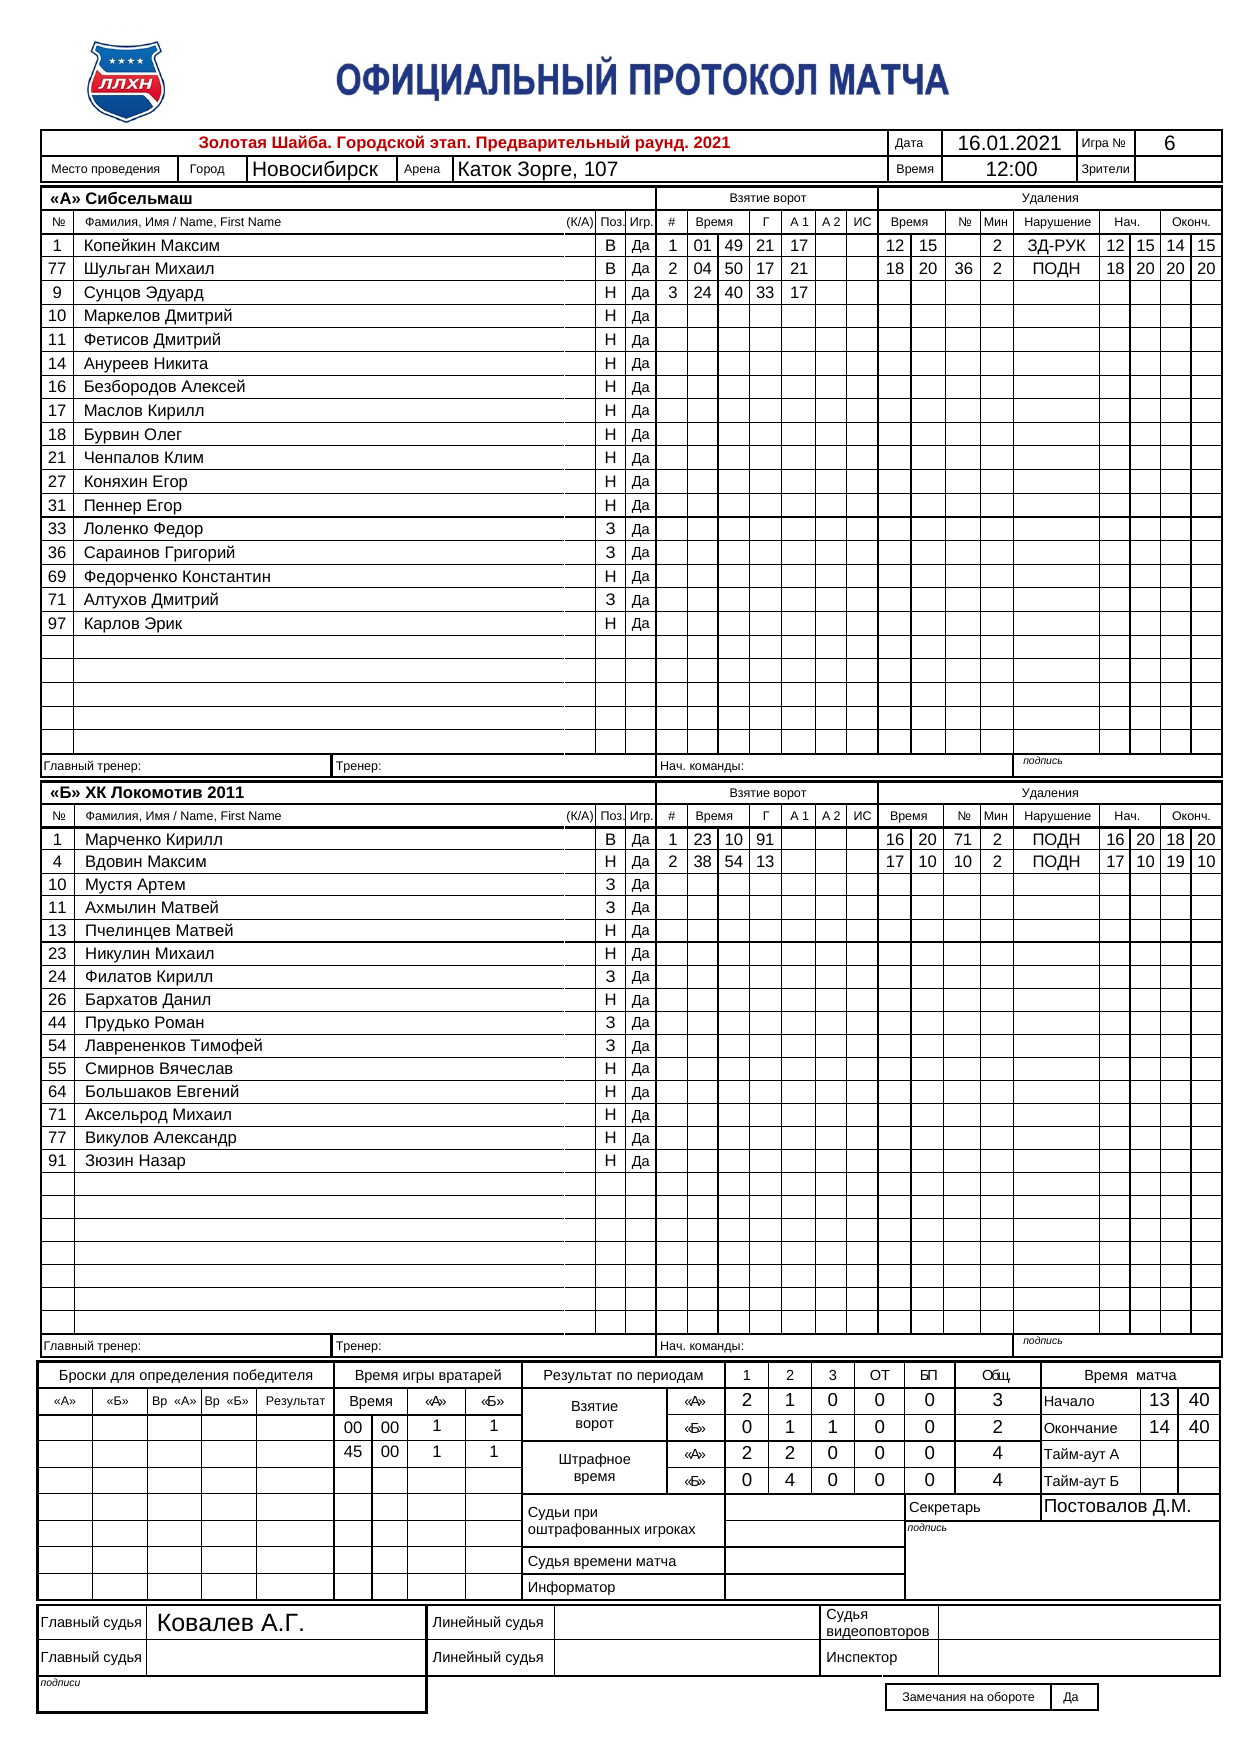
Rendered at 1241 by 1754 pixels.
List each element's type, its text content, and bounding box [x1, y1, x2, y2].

table_cell 1 [657, 829, 687, 849]
table_cell [816, 659, 846, 682]
table_cell 71 [42, 1104, 74, 1126]
table_cell 0 [855, 1442, 904, 1467]
table_cell [912, 966, 943, 987]
table_cell [750, 1265, 781, 1287]
table_cell [657, 352, 687, 374]
table_cell Н [596, 565, 625, 587]
table_header Игра № [1078, 131, 1134, 155]
table_cell [816, 1173, 846, 1195]
table_cell [1131, 966, 1160, 987]
table_cell [688, 659, 717, 682]
table_cell Да [626, 1058, 655, 1079]
table_cell [879, 989, 910, 1011]
table_cell [257, 1441, 333, 1467]
table_cell [879, 565, 910, 587]
table_cell 14 [1141, 1415, 1177, 1440]
table_cell [981, 352, 1013, 374]
table_cell [1100, 730, 1129, 753]
table_cell [879, 494, 910, 516]
table_cell [1131, 612, 1160, 634]
table_cell [75, 1173, 564, 1195]
table_cell [1100, 612, 1129, 634]
table_cell [847, 518, 877, 540]
table_cell 1 [408, 1416, 465, 1440]
table_cell Да [626, 850, 655, 872]
table_cell 20 [1192, 257, 1221, 280]
table_cell [816, 470, 846, 493]
table_cell [750, 636, 781, 658]
table_cell Тайм-аут Б [1042, 1468, 1140, 1493]
table_cell [1014, 352, 1099, 374]
table_cell № [946, 211, 980, 233]
table_cell 0 [855, 1415, 904, 1440]
table_cell [688, 1288, 717, 1310]
table_cell [39, 1441, 92, 1467]
table_cell [912, 1104, 943, 1126]
table_cell Фамилия, Имя / Name, First Name [74, 211, 565, 233]
table_cell [912, 730, 945, 753]
table_cell [1192, 989, 1221, 1011]
table_cell [912, 1058, 943, 1079]
table_cell [816, 1311, 846, 1333]
table_cell [981, 1265, 1013, 1287]
table_cell Время [879, 805, 943, 826]
table_cell [946, 281, 980, 303]
table_cell [565, 1196, 595, 1218]
table_cell [944, 1311, 980, 1333]
table_cell Сунцов Эдуард [74, 281, 564, 303]
table_cell [879, 305, 910, 327]
table_cell [782, 1288, 815, 1310]
table_header «Б» ХК Локомотив 2011 [42, 783, 655, 803]
table_cell [596, 1242, 625, 1264]
table_cell [657, 1012, 687, 1033]
table_cell [912, 612, 945, 634]
table_cell [719, 494, 749, 516]
table_cell [202, 1468, 256, 1493]
table_cell [750, 541, 781, 564]
table_cell [816, 1081, 846, 1103]
table_cell [847, 588, 877, 611]
table_cell [946, 446, 980, 469]
table_cell [1161, 920, 1190, 941]
table_cell [466, 1547, 521, 1573]
table_cell [657, 943, 687, 964]
table_cell [1014, 1265, 1099, 1287]
table_cell [750, 989, 781, 1011]
table_cell [1014, 1173, 1099, 1195]
table_cell [719, 636, 749, 658]
table_cell 45 [335, 1441, 371, 1467]
table_cell 17 [879, 850, 910, 872]
table_cell Да [626, 541, 655, 564]
table_cell [1100, 1311, 1129, 1333]
table_cell [688, 305, 717, 327]
table_cell [981, 636, 1013, 658]
table_cell 11 [42, 328, 73, 351]
table_cell [1100, 588, 1129, 611]
table_cell [816, 636, 846, 658]
table_cell [1131, 1104, 1160, 1126]
table_cell [626, 1173, 655, 1195]
table_cell 12 [1100, 235, 1129, 256]
table_cell [1161, 376, 1190, 398]
table_cell Нач. [1100, 805, 1160, 826]
table_cell [565, 1173, 595, 1195]
table_cell [981, 1219, 1013, 1241]
table_cell Н [596, 943, 625, 964]
table_cell [1014, 1058, 1099, 1079]
table_cell [782, 659, 815, 682]
table_cell [626, 1311, 655, 1333]
table_cell [847, 235, 877, 256]
table_cell [847, 683, 877, 706]
table_cell 20 [912, 257, 945, 280]
table_cell Прудько Роман [75, 1012, 564, 1033]
table_cell [657, 328, 687, 351]
table_cell [1014, 874, 1099, 895]
table_cell [1161, 896, 1190, 918]
table_cell [912, 1288, 943, 1310]
table_cell [750, 328, 781, 351]
table_cell [1014, 612, 1099, 634]
table_cell Да [626, 446, 655, 469]
table_cell Н [596, 470, 625, 493]
table_cell [782, 446, 815, 469]
table_cell [782, 588, 815, 611]
table_cell Ченпалов Клим [74, 446, 564, 469]
table_cell Алтухов Дмитрий [74, 588, 564, 611]
table_cell [879, 1058, 910, 1079]
table_cell [1014, 305, 1099, 327]
table_cell [1161, 328, 1190, 351]
table_cell [1192, 588, 1221, 611]
table_cell [847, 1311, 877, 1333]
table_cell [1014, 423, 1099, 445]
table_header Взятие ворот [657, 188, 877, 209]
table_header Дата [889, 131, 941, 155]
table_cell [816, 730, 846, 753]
table_cell [944, 1127, 980, 1149]
table_cell [726, 1521, 904, 1546]
table_cell [981, 1150, 1013, 1172]
table_cell [688, 896, 717, 918]
table_cell [879, 1104, 910, 1126]
table_cell [1161, 1104, 1190, 1126]
table_cell [750, 943, 781, 964]
table_cell [946, 305, 980, 327]
table_cell [1161, 1265, 1190, 1287]
table_cell [946, 707, 980, 729]
table_cell [981, 659, 1013, 682]
table_cell [782, 305, 815, 327]
table_cell [596, 730, 625, 753]
table_cell [565, 470, 595, 493]
table_cell [879, 730, 910, 753]
table_cell З [596, 896, 625, 918]
table_cell [912, 1012, 943, 1033]
table_cell [1161, 281, 1190, 303]
table_cell 00 [373, 1416, 407, 1440]
table_cell [39, 1574, 92, 1599]
table_cell [688, 966, 717, 987]
table_cell [1100, 1242, 1129, 1264]
table_cell Шульган Михаил [74, 257, 564, 280]
table_header 2 [769, 1363, 811, 1387]
table_cell [782, 874, 815, 895]
table_cell [688, 1265, 717, 1287]
table_cell [750, 1058, 781, 1079]
table_cell [816, 423, 846, 445]
table_cell [816, 235, 846, 256]
table_cell [726, 1548, 904, 1573]
table_cell [1014, 683, 1099, 706]
table_cell [912, 1127, 943, 1149]
table_cell [750, 423, 781, 445]
table_cell [657, 1288, 687, 1310]
table_cell [1131, 896, 1160, 918]
table_cell [879, 399, 910, 422]
table_cell [946, 541, 980, 564]
table_cell [1014, 1242, 1099, 1264]
table_cell Да [626, 235, 655, 256]
table_cell [1100, 518, 1129, 540]
table_cell 2 [956, 1415, 1040, 1440]
table_cell [1014, 896, 1099, 918]
table_cell [1100, 281, 1129, 303]
table_cell [816, 541, 846, 564]
table_cell [202, 1574, 256, 1599]
table_cell [42, 1265, 74, 1287]
table_cell [946, 518, 980, 540]
table_cell [816, 399, 846, 422]
table_cell [847, 1035, 877, 1057]
table_cell [466, 1494, 521, 1520]
table_cell [879, 874, 910, 895]
table_cell [565, 1104, 595, 1126]
table_header «А» Сибсельмаш [42, 188, 655, 209]
table_cell [750, 659, 781, 682]
table_cell Да [626, 1150, 655, 1172]
table_header Общ. [956, 1363, 1040, 1387]
table_cell Поз. [596, 805, 625, 826]
table_header Удаления [879, 783, 1221, 803]
table_cell № [42, 211, 73, 233]
table_cell [944, 1288, 980, 1310]
table_cell [816, 989, 846, 1011]
table_cell [816, 352, 846, 374]
table_cell [93, 1547, 147, 1573]
table_cell 33 [42, 518, 73, 540]
table_cell 91 [750, 829, 781, 849]
table_cell [565, 1311, 595, 1333]
table_cell [719, 1242, 749, 1264]
table_cell 21 [750, 235, 781, 256]
table_cell [912, 588, 945, 611]
table_cell [726, 1495, 904, 1520]
table_cell [912, 352, 945, 374]
table_cell «А» [408, 1389, 465, 1413]
table_cell [1100, 659, 1129, 682]
table_cell Ануреев Никита [74, 352, 564, 374]
table_cell [565, 1127, 595, 1149]
table_cell [847, 850, 877, 872]
table_cell [912, 989, 943, 1011]
table_cell [1100, 1081, 1129, 1103]
table_cell [688, 1012, 717, 1033]
table_cell Главный судья [39, 1606, 146, 1639]
table_cell [42, 1311, 74, 1333]
table_cell Информатор [523, 1575, 724, 1599]
table_cell [657, 920, 687, 941]
table_cell [750, 352, 781, 374]
table_cell Н [596, 376, 625, 398]
table_cell Главный судья [39, 1640, 146, 1675]
table_cell [847, 707, 877, 729]
table_cell [1100, 305, 1129, 327]
table_cell Бурвин Олег [74, 423, 564, 445]
table_cell [946, 235, 980, 256]
table_cell [981, 565, 1013, 587]
table_cell [847, 352, 877, 374]
table_cell [1014, 989, 1099, 1011]
table_cell [657, 1104, 687, 1126]
table_cell [657, 399, 687, 422]
table_cell [1161, 1081, 1190, 1103]
table_cell [1161, 423, 1190, 445]
table_cell [1192, 423, 1221, 445]
table_cell [202, 1441, 256, 1467]
table_cell [1014, 943, 1099, 964]
table_cell [816, 1012, 846, 1033]
table_cell [879, 1242, 910, 1264]
table_cell [1141, 1441, 1177, 1467]
table_cell [75, 1265, 564, 1287]
table_cell [1014, 470, 1099, 493]
table_cell [565, 943, 595, 964]
table_cell [1100, 1196, 1129, 1218]
table_cell Мин [981, 805, 1013, 826]
table_cell А 2 [816, 805, 846, 826]
table_cell [1192, 399, 1221, 422]
table_cell [750, 1311, 781, 1333]
table_cell [912, 896, 943, 918]
table_cell 16 [42, 376, 73, 398]
table_cell 18 [1100, 257, 1129, 280]
table_cell [1131, 1035, 1160, 1057]
table_cell [719, 1081, 749, 1103]
table_cell Тренер: [333, 755, 655, 776]
table_cell [879, 376, 910, 398]
table_cell [1100, 989, 1129, 1011]
table_cell 23 [42, 943, 74, 964]
table_cell [946, 659, 980, 682]
table_cell 15 [1131, 235, 1160, 256]
table_cell [1100, 565, 1129, 587]
table_cell [657, 1196, 687, 1218]
table_cell [944, 1173, 980, 1195]
table_cell 2 [726, 1442, 768, 1467]
table_cell [688, 518, 717, 540]
table_cell [1136, 157, 1221, 181]
table_cell Штрафное время [523, 1442, 666, 1493]
table_cell [1192, 518, 1221, 540]
table_cell [1014, 659, 1099, 682]
table_cell [596, 1219, 625, 1241]
table_cell [1100, 1288, 1129, 1310]
table_header 1 [726, 1363, 768, 1387]
table_cell [782, 1104, 815, 1126]
table_cell [565, 612, 595, 634]
table_cell [565, 1012, 595, 1033]
table_cell 0 [812, 1468, 854, 1493]
table_cell [782, 1012, 815, 1033]
table_cell Город [179, 157, 246, 181]
table_cell [1100, 1173, 1129, 1195]
table_cell [565, 636, 595, 658]
table_cell Место проведения [42, 157, 177, 181]
table_cell [1131, 352, 1160, 374]
table_cell [750, 1127, 781, 1149]
table_cell 12 [879, 235, 910, 256]
table_cell [565, 829, 595, 849]
table_cell Да [626, 376, 655, 398]
table_cell 71 [944, 829, 980, 849]
table_cell [1014, 1288, 1099, 1310]
table_cell [1192, 730, 1221, 753]
table_cell [596, 1196, 625, 1218]
table_cell [1161, 518, 1190, 540]
table_cell 10 [1192, 850, 1221, 872]
table_cell [1100, 541, 1129, 564]
table_cell [1192, 920, 1221, 941]
table_cell 54 [719, 850, 749, 872]
table_cell 15 [1192, 235, 1221, 256]
table_cell [1141, 1468, 1177, 1493]
table_cell [1161, 1035, 1190, 1057]
table_cell [1161, 659, 1190, 682]
table_cell Каток Зорге, 107 [454, 157, 887, 181]
table_cell 16 [879, 829, 910, 849]
table_cell [565, 1242, 595, 1264]
table_cell [879, 1219, 910, 1241]
table_cell [816, 1196, 846, 1218]
table_cell Да [626, 423, 655, 445]
table_cell А 1 [782, 805, 815, 826]
table_cell [719, 423, 749, 445]
table_cell Пеннер Егор [74, 494, 564, 516]
table_cell Постовалов Д.М. [1042, 1495, 1219, 1520]
table_cell [981, 328, 1013, 351]
table_cell [847, 920, 877, 941]
table_cell [408, 1521, 465, 1546]
table_cell [1131, 328, 1160, 351]
table_cell Да [626, 470, 655, 493]
table_cell [1131, 636, 1160, 658]
table_cell [981, 588, 1013, 611]
table_cell [719, 874, 749, 895]
table_cell [782, 1311, 815, 1333]
table_cell 49 [719, 235, 749, 256]
table_cell [1161, 399, 1190, 422]
table_cell [1131, 1173, 1160, 1195]
table_cell [1192, 1265, 1221, 1287]
table_cell [750, 920, 781, 941]
table_cell [782, 1196, 815, 1218]
table_cell [626, 707, 655, 729]
table_cell Начало [1042, 1389, 1140, 1413]
table_cell [93, 1521, 147, 1546]
table_cell [816, 943, 846, 964]
table_cell [1131, 874, 1160, 895]
table_cell Н [596, 1104, 625, 1126]
table_cell [1131, 470, 1160, 493]
table_cell [816, 257, 846, 280]
table_cell [596, 683, 625, 706]
table_cell 23 [688, 829, 717, 849]
table_cell [148, 1494, 201, 1520]
table_cell [944, 989, 980, 1011]
table_cell [565, 494, 595, 516]
table_cell «А» [668, 1442, 724, 1467]
table_cell [719, 730, 749, 753]
table_cell [1161, 494, 1190, 516]
table_cell [719, 943, 749, 964]
table_cell [816, 588, 846, 611]
table_cell Смирнов Вячеслав [75, 1058, 564, 1079]
table_cell [657, 518, 687, 540]
table_cell Нарушение [1014, 805, 1099, 826]
table_cell [912, 943, 943, 964]
table_cell [912, 446, 945, 469]
table_cell 2 [981, 850, 1013, 872]
table_cell 0 [905, 1415, 954, 1440]
table_cell [565, 1219, 595, 1241]
table_cell Линейный судья [428, 1606, 554, 1639]
table_cell [719, 896, 749, 918]
table_cell ПОДН [1014, 850, 1099, 872]
table_cell [719, 1127, 749, 1149]
table_cell [944, 1012, 980, 1033]
table_cell [1161, 1219, 1190, 1241]
table_cell [1131, 1127, 1160, 1149]
table_cell [555, 1640, 819, 1675]
table_cell [981, 376, 1013, 398]
table_cell 1 [408, 1441, 465, 1467]
table_cell подписи [39, 1677, 425, 1711]
table_cell [148, 1468, 201, 1493]
table_cell [1131, 1288, 1160, 1310]
table_cell [816, 1242, 846, 1264]
table_cell [946, 565, 980, 587]
table_cell 0 [812, 1442, 854, 1467]
table_cell [782, 352, 815, 374]
table_cell [1014, 730, 1099, 753]
table_cell № [42, 805, 74, 826]
table_cell Инспектор [821, 1640, 938, 1675]
table_cell [847, 1288, 877, 1310]
table_cell [565, 920, 595, 941]
table_cell Да [626, 612, 655, 634]
table_cell [912, 470, 945, 493]
table_cell [657, 376, 687, 398]
table_cell [42, 636, 73, 658]
table_cell [565, 896, 595, 918]
table_cell В [596, 235, 625, 256]
table_cell [719, 305, 749, 327]
table_cell [657, 1242, 687, 1264]
table_cell 1 [769, 1415, 811, 1440]
table_cell Н [596, 920, 625, 941]
table_cell 14 [1161, 235, 1190, 256]
table_cell [1014, 1127, 1099, 1149]
table_cell [1131, 683, 1160, 706]
table_cell [1161, 470, 1190, 493]
table_cell [879, 352, 910, 374]
table_cell [202, 1547, 256, 1573]
table_cell [944, 896, 980, 918]
table_cell [1192, 1035, 1221, 1057]
table_cell [750, 1173, 781, 1195]
table_cell [816, 1265, 846, 1287]
table_cell [147, 1640, 425, 1675]
table_cell [1014, 588, 1099, 611]
table_cell Да [626, 1081, 655, 1103]
table_cell [93, 1468, 147, 1493]
table_cell Ковалев А.Г. [147, 1606, 425, 1639]
table_cell [750, 966, 781, 987]
table_cell 13 [1141, 1389, 1177, 1413]
table_cell [847, 730, 877, 753]
table_cell [373, 1494, 407, 1520]
table_cell [946, 328, 980, 351]
table_cell [688, 683, 717, 706]
table_cell [946, 470, 980, 493]
table_cell [657, 305, 687, 327]
table_cell [912, 1035, 943, 1057]
table_cell [750, 1081, 781, 1103]
table_cell [596, 707, 625, 729]
table_cell [847, 257, 877, 280]
table_header Золотая Шайба. Городской этап. Предварительный раунд. 2021 [42, 131, 887, 155]
table_cell [335, 1468, 371, 1493]
table_cell [719, 920, 749, 941]
table_cell [555, 1606, 819, 1639]
table_cell [782, 470, 815, 493]
table_cell [1161, 874, 1190, 895]
table_cell [782, 423, 815, 445]
table_cell [688, 730, 717, 753]
table_cell [944, 1265, 980, 1287]
table_cell [1131, 541, 1160, 564]
table_cell Игр. [626, 211, 655, 233]
table_cell 36 [42, 541, 73, 564]
table_cell Оконч. [1161, 805, 1221, 826]
table_cell [74, 683, 564, 706]
table_cell [335, 1521, 371, 1546]
table_cell [93, 1441, 147, 1467]
table_cell 10 [944, 850, 980, 872]
table_cell [981, 1058, 1013, 1079]
table_cell [750, 376, 781, 398]
table_cell [912, 494, 945, 516]
table_cell [750, 470, 781, 493]
table_cell [688, 1150, 717, 1172]
table_cell Аксельрод Михаил [75, 1104, 564, 1126]
table_cell [847, 470, 877, 493]
table_cell [719, 328, 749, 351]
table_cell [750, 1219, 781, 1241]
table_cell 69 [42, 565, 73, 587]
table_cell [847, 328, 877, 351]
table_cell [688, 612, 717, 634]
table_cell [782, 376, 815, 398]
table_cell [1161, 1150, 1190, 1172]
table_cell Время [688, 805, 749, 826]
table_cell [1100, 896, 1129, 918]
table_cell 16 [1100, 829, 1129, 849]
table_cell [750, 1242, 781, 1264]
table_cell Н [596, 1058, 625, 1079]
table_cell [847, 565, 877, 587]
table_cell [42, 1219, 74, 1241]
table_cell [1131, 920, 1160, 941]
table_cell Н [596, 850, 625, 872]
table_cell [1192, 659, 1221, 682]
table_cell Да [626, 920, 655, 941]
table_cell [981, 612, 1013, 634]
table_cell [1131, 1219, 1160, 1241]
table_cell [816, 1104, 846, 1126]
table_cell Фамилия, Имя / Name, First Name [75, 805, 565, 826]
table_cell [981, 1196, 1013, 1218]
table_cell [335, 1574, 371, 1599]
table_cell [657, 636, 687, 658]
table_cell Н [596, 1081, 625, 1103]
table_cell [944, 1242, 980, 1264]
table_cell [657, 1058, 687, 1079]
table_cell Н [596, 1150, 625, 1172]
table_cell Лоленко Федор [74, 518, 564, 540]
table_cell [565, 874, 595, 895]
table_cell «Б» [93, 1389, 147, 1413]
table_cell [657, 1035, 687, 1057]
table_cell [1100, 1058, 1129, 1079]
table_cell [912, 1081, 943, 1103]
table_cell [879, 470, 910, 493]
table_cell 3 [657, 281, 687, 303]
table_cell Да [626, 399, 655, 422]
table_cell ИС [847, 211, 877, 233]
table_cell [565, 1081, 595, 1103]
table_cell [750, 305, 781, 327]
table_cell [1014, 636, 1099, 658]
table_cell [847, 966, 877, 987]
table_cell [879, 328, 910, 351]
table_cell Никулин Михаил [75, 943, 564, 964]
table_cell Маслов Кирилл [74, 399, 564, 422]
table_cell [1014, 920, 1099, 941]
table_cell [1161, 541, 1190, 564]
table_cell [1100, 874, 1129, 895]
table_cell «Б» [668, 1468, 724, 1493]
table_cell 10 [719, 829, 749, 849]
table_cell [688, 423, 717, 445]
table_cell Да [626, 896, 655, 918]
table_cell [847, 541, 877, 564]
table_cell [1131, 659, 1160, 682]
table_cell Да [626, 989, 655, 1011]
table_cell [626, 730, 655, 753]
table_cell [565, 328, 595, 351]
table_cell [565, 281, 595, 303]
table_cell [1100, 966, 1129, 987]
table_cell [1014, 541, 1099, 564]
table_cell Оконч. [1161, 211, 1221, 233]
table_cell [565, 257, 595, 280]
table_cell [883, 1677, 1220, 1681]
table_cell Да [626, 874, 655, 895]
table_cell З [596, 1035, 625, 1057]
table_cell 21 [42, 446, 73, 469]
table_cell Судья видеоповторов [821, 1606, 938, 1639]
table_cell [719, 612, 749, 634]
table_cell [912, 1196, 943, 1218]
table_cell [596, 659, 625, 682]
table_cell [565, 541, 595, 564]
table_cell [1131, 1242, 1160, 1264]
table_header БП [905, 1363, 954, 1387]
table_cell «Б» [668, 1415, 724, 1440]
table_cell [847, 636, 877, 658]
table_header Время матча [1042, 1363, 1219, 1387]
table_cell Федорченко Константин [74, 565, 564, 587]
table_header Время игры вратарей [335, 1363, 521, 1387]
table_cell 55 [42, 1058, 74, 1079]
table_cell [816, 281, 846, 303]
table_cell [565, 707, 595, 729]
table_cell [782, 494, 815, 516]
table_cell Поз. [596, 211, 625, 233]
table_cell [719, 470, 749, 493]
table_cell Н [596, 446, 625, 469]
table_cell [912, 683, 945, 706]
table_cell [847, 1012, 877, 1033]
table_cell [565, 1058, 595, 1079]
table_cell [1014, 1196, 1099, 1218]
table_cell [1131, 1196, 1160, 1218]
table_cell [1014, 494, 1099, 516]
table_cell [1192, 446, 1221, 469]
table_cell [565, 235, 595, 256]
table_cell [879, 1311, 910, 1333]
table_cell [944, 966, 980, 987]
table_cell Время [889, 157, 941, 181]
table_cell [847, 494, 877, 516]
table_cell [1100, 328, 1129, 351]
table_cell [981, 1081, 1013, 1103]
table_cell [719, 1219, 749, 1241]
table_cell [202, 1416, 256, 1440]
table_cell [879, 1196, 910, 1218]
table_cell [879, 612, 910, 634]
table_cell [816, 874, 846, 895]
table_cell [565, 305, 595, 327]
table_cell ПОДН [1014, 257, 1099, 280]
table_cell [847, 612, 877, 634]
table_cell [782, 1058, 815, 1079]
table_cell [1161, 588, 1190, 611]
table_cell Нач. команды: [657, 1335, 1012, 1356]
table_cell [912, 565, 945, 587]
table_cell [912, 399, 945, 422]
table_cell [657, 565, 687, 587]
table_cell Время [688, 211, 749, 233]
table_cell [981, 1035, 1013, 1057]
table_cell [879, 1265, 910, 1287]
table_cell [688, 1196, 717, 1218]
table_cell [847, 1219, 877, 1241]
table_cell Арена [398, 157, 452, 181]
table_cell [1192, 470, 1221, 493]
table_cell [39, 1468, 92, 1493]
table_cell [912, 1173, 943, 1195]
table_cell 77 [42, 257, 73, 280]
table_cell [1192, 565, 1221, 587]
table_cell 17 [782, 235, 815, 256]
table_cell ЗД-РУК [1014, 235, 1099, 256]
table_cell [816, 1035, 846, 1057]
table_cell [750, 494, 781, 516]
table_cell 0 [905, 1389, 954, 1413]
table_cell [565, 730, 595, 753]
table_cell [657, 1219, 687, 1241]
table_cell [719, 1265, 749, 1287]
table_cell З [596, 588, 625, 611]
table_cell [657, 730, 687, 753]
table_cell [42, 707, 73, 729]
table_cell 0 [905, 1442, 954, 1467]
table_cell [1131, 989, 1160, 1011]
table_cell [1014, 565, 1099, 587]
table_cell [816, 966, 846, 987]
table_cell [1161, 612, 1190, 634]
table_cell [944, 1081, 980, 1103]
table_cell [688, 470, 717, 493]
table_cell [1100, 494, 1129, 516]
table_cell [1100, 943, 1129, 964]
table_cell [1192, 1219, 1221, 1241]
table_cell [981, 305, 1013, 327]
table_cell [39, 1521, 92, 1546]
table_cell [944, 943, 980, 964]
table_cell 97 [42, 612, 73, 634]
table_cell [847, 874, 877, 895]
table_cell [565, 518, 595, 540]
table_cell [719, 966, 749, 987]
table_cell [981, 1173, 1013, 1195]
table_cell Да [626, 588, 655, 611]
table_cell [750, 588, 781, 611]
table_cell 54 [42, 1035, 74, 1057]
table_cell 11 [42, 896, 74, 918]
table_cell [1192, 1288, 1221, 1310]
table_cell [39, 1547, 92, 1573]
table_cell [1161, 966, 1190, 987]
table_cell [688, 1081, 717, 1103]
table_cell [1192, 1173, 1221, 1195]
table_cell [257, 1521, 333, 1546]
table_cell 17 [42, 399, 73, 422]
table_cell [657, 1081, 687, 1103]
table_cell [944, 1035, 980, 1057]
table_cell [1161, 1173, 1190, 1195]
table_cell [981, 707, 1013, 729]
table_cell [750, 1035, 781, 1057]
table_cell Нач. команды: [657, 755, 1012, 776]
table_cell Фетисов Дмитрий [74, 328, 564, 351]
table_cell 33 [750, 281, 781, 303]
table_cell Копейкин Максим [74, 235, 564, 256]
table_cell Маркелов Дмитрий [74, 305, 564, 327]
table_cell [75, 1242, 564, 1264]
table_cell [847, 943, 877, 964]
table_cell 12:00 [943, 157, 1076, 181]
table_cell Окончание [1042, 1415, 1140, 1440]
table_cell 40 [1179, 1415, 1219, 1440]
table_cell [1161, 683, 1190, 706]
table_cell [816, 1127, 846, 1149]
table_cell 0 [726, 1468, 768, 1493]
table_cell [626, 636, 655, 658]
table_cell 13 [750, 850, 781, 872]
table_cell [1192, 1242, 1221, 1264]
table_cell [750, 1012, 781, 1033]
table_cell 21 [782, 257, 815, 280]
table_cell Н [596, 1127, 625, 1149]
table_cell Судья времени матча [523, 1548, 724, 1573]
table_cell [1014, 328, 1099, 351]
table_header ОТ [855, 1363, 904, 1387]
table_cell [981, 874, 1013, 895]
table_cell [782, 1265, 815, 1287]
table_cell [688, 1219, 717, 1241]
table_cell [1192, 1127, 1221, 1149]
table_cell (К/А) [565, 805, 595, 826]
table_cell [428, 1677, 882, 1711]
table_cell [657, 423, 687, 445]
table_cell [719, 683, 749, 706]
table_cell 27 [42, 470, 73, 493]
table_cell 3 [956, 1389, 1040, 1413]
table_cell З [596, 1012, 625, 1033]
table_cell 40 [719, 281, 749, 303]
table_cell [466, 1574, 521, 1599]
table_cell 10 [1131, 850, 1160, 872]
table_cell [847, 989, 877, 1011]
table_cell [1131, 1150, 1160, 1172]
table_cell [565, 1265, 595, 1287]
table_cell [879, 966, 910, 987]
table_cell [688, 1311, 717, 1333]
table_cell [1014, 1012, 1099, 1033]
table_cell [1014, 281, 1099, 303]
table_cell [981, 1127, 1013, 1149]
table_cell [782, 896, 815, 918]
table_cell [688, 352, 717, 374]
table_cell 2 [981, 235, 1013, 256]
table_cell 04 [688, 257, 717, 280]
table_cell [1131, 730, 1160, 753]
table_cell 71 [42, 588, 73, 611]
table_cell [1100, 352, 1129, 374]
table_cell [1192, 707, 1221, 729]
table_cell [719, 588, 749, 611]
table_cell [1192, 352, 1221, 374]
table_cell [944, 1219, 980, 1241]
table_cell [816, 305, 846, 327]
table_cell Да [626, 1104, 655, 1126]
table_cell [1131, 376, 1160, 398]
table_cell [1014, 1081, 1099, 1103]
table_cell [565, 399, 595, 422]
table_cell [944, 874, 980, 895]
table_cell [816, 518, 846, 540]
table_cell [847, 1242, 877, 1264]
table_cell Лаврененков Тимофей [75, 1035, 564, 1057]
table_cell [879, 281, 910, 303]
table_cell [1192, 328, 1221, 351]
table_cell [1131, 1012, 1160, 1033]
table_cell [939, 1606, 1219, 1639]
table_cell [688, 494, 717, 516]
table_cell [657, 1265, 687, 1287]
table_cell [1192, 1196, 1221, 1218]
table_cell ИС [847, 805, 877, 826]
table_cell Игр. [626, 805, 655, 826]
table_cell [981, 281, 1013, 303]
table_cell 2 [657, 257, 687, 280]
table_cell [657, 874, 687, 895]
table_cell [879, 896, 910, 918]
table_cell [912, 1265, 943, 1287]
table_cell [719, 1058, 749, 1079]
table_cell [816, 707, 846, 729]
table_cell [782, 565, 815, 587]
table_cell 17 [782, 281, 815, 303]
table_cell [688, 565, 717, 587]
table_cell [657, 1127, 687, 1149]
table_cell [816, 920, 846, 941]
table_cell Викулов Александр [75, 1127, 564, 1149]
table_cell [912, 423, 945, 445]
table_cell [74, 636, 564, 658]
table_cell [657, 588, 687, 611]
table_cell «А» [39, 1389, 92, 1413]
table_cell [981, 518, 1013, 540]
table_cell 1 [42, 829, 74, 849]
table_cell [657, 446, 687, 469]
table_cell 4 [956, 1468, 1040, 1493]
table_cell [750, 874, 781, 895]
table_cell [1131, 423, 1160, 445]
table_cell [816, 494, 846, 516]
table_cell [719, 1311, 749, 1333]
table_cell [719, 518, 749, 540]
table_cell [565, 588, 595, 611]
table_cell Да [626, 305, 655, 327]
table_cell [847, 896, 877, 918]
table_cell [879, 1035, 910, 1057]
table_cell 18 [1161, 829, 1190, 849]
table_cell [719, 399, 749, 422]
table_cell [782, 541, 815, 564]
table_cell 91 [42, 1150, 74, 1172]
table_cell 10 [912, 850, 943, 872]
table_cell [782, 989, 815, 1011]
table_cell 2 [657, 850, 687, 872]
table_cell [1179, 1441, 1219, 1467]
table_cell Главный тренер: [42, 755, 330, 776]
table_cell 4 [42, 850, 74, 872]
table_cell [688, 874, 717, 895]
table_cell 15 [912, 235, 945, 256]
table_cell [42, 659, 73, 682]
table_cell 20 [1192, 829, 1221, 849]
table_cell 18 [42, 423, 73, 445]
table_cell [565, 850, 595, 872]
table_cell [1131, 446, 1160, 469]
table_cell [719, 376, 749, 398]
table_cell [42, 1242, 74, 1264]
table_cell [373, 1574, 407, 1599]
table_cell [879, 707, 910, 729]
table_cell [847, 376, 877, 398]
table_cell [719, 541, 749, 564]
table_cell [912, 376, 945, 398]
table_cell [257, 1494, 333, 1520]
table_cell [847, 446, 877, 469]
table_cell [912, 1150, 943, 1172]
table_cell [879, 920, 910, 941]
table_cell [148, 1416, 201, 1440]
table_cell [626, 1196, 655, 1218]
table_cell [373, 1521, 407, 1546]
table_cell [688, 1104, 717, 1126]
table_cell 1 [42, 235, 73, 256]
table_cell [1131, 494, 1160, 516]
table_cell [782, 328, 815, 351]
table_cell Н [596, 612, 625, 634]
table_cell [847, 1104, 877, 1126]
table_cell [847, 1127, 877, 1149]
table_cell [596, 1311, 625, 1333]
table_cell [596, 1173, 625, 1195]
table_cell [879, 1150, 910, 1172]
table_cell Филатов Кирилл [75, 966, 564, 987]
table_cell [1014, 966, 1099, 987]
table_cell [782, 1219, 815, 1241]
table_cell [74, 659, 564, 682]
table_cell [1192, 541, 1221, 564]
table_cell Да [626, 1127, 655, 1149]
table_cell [1161, 943, 1190, 964]
table_cell [847, 281, 877, 303]
table_cell № [944, 805, 980, 826]
table_cell 38 [688, 850, 717, 872]
table_cell [1192, 683, 1221, 706]
table_cell [657, 494, 687, 516]
table_cell [1131, 399, 1160, 422]
table_cell Да [626, 328, 655, 351]
table_cell подпись [1014, 1335, 1221, 1356]
table_cell Да [626, 966, 655, 987]
table_cell [688, 1242, 717, 1264]
table_cell [626, 1219, 655, 1241]
table_cell [42, 1173, 74, 1195]
table_cell [373, 1468, 407, 1493]
table_cell [657, 989, 687, 1011]
table_cell [912, 1311, 943, 1333]
table_cell [719, 1012, 749, 1033]
table_cell [1100, 1219, 1129, 1241]
table_cell [1100, 1127, 1129, 1149]
table_cell [42, 1288, 74, 1310]
table_cell [1131, 281, 1160, 303]
table_cell 64 [42, 1081, 74, 1103]
table_cell [879, 518, 910, 540]
table_cell [719, 707, 749, 729]
table_cell [1192, 1012, 1221, 1033]
table_cell [1161, 1288, 1190, 1310]
table_cell [750, 518, 781, 540]
table_cell [981, 683, 1013, 706]
table_cell Да [626, 518, 655, 540]
table_cell [816, 376, 846, 398]
table_cell [688, 1127, 717, 1149]
table_cell [1100, 1012, 1129, 1033]
table_cell подпись [1014, 755, 1221, 776]
table_cell [626, 1265, 655, 1287]
table_cell [782, 612, 815, 634]
table_cell Да [626, 494, 655, 516]
table_cell [1192, 305, 1221, 327]
table_cell 1 [812, 1415, 854, 1440]
table_cell [981, 1012, 1013, 1033]
table_cell [750, 1150, 781, 1172]
table_cell 1 [769, 1389, 811, 1413]
table_cell [981, 423, 1013, 445]
table_cell [688, 920, 717, 941]
table_cell [750, 683, 781, 706]
table_cell Да [626, 1012, 655, 1033]
table_cell 50 [719, 257, 749, 280]
table_cell [981, 943, 1013, 964]
table_cell [657, 966, 687, 987]
table_cell Н [596, 305, 625, 327]
table_cell Тренер: [333, 1335, 655, 1356]
table_cell Да [626, 352, 655, 374]
table_cell [1100, 1104, 1129, 1126]
table_cell [726, 1575, 904, 1599]
table_cell [946, 683, 980, 706]
table_cell Судьи при оштрафованных игроках [523, 1495, 724, 1546]
table_cell [879, 683, 910, 706]
table_cell [1014, 446, 1099, 469]
table_cell [74, 707, 564, 729]
table_cell [782, 1081, 815, 1103]
table_cell [816, 612, 846, 634]
table_cell [1161, 352, 1190, 374]
table_header Замечания на обороте [887, 1685, 1050, 1709]
table_cell [981, 920, 1013, 941]
table_cell [1161, 1127, 1190, 1149]
table_cell З [596, 518, 625, 540]
table_cell [816, 446, 846, 469]
table_cell [1192, 281, 1221, 303]
table_cell [75, 1219, 564, 1241]
table_header 16.01.2021 [943, 131, 1076, 155]
table_cell [816, 850, 846, 872]
table_cell [847, 1265, 877, 1287]
table_cell [1100, 446, 1129, 469]
table_cell [912, 636, 945, 658]
table_cell [1161, 1242, 1190, 1264]
table_cell [1014, 1219, 1099, 1241]
table_cell [1161, 1311, 1190, 1333]
table_cell [879, 1012, 910, 1033]
table_cell [912, 707, 945, 729]
table_cell [202, 1494, 256, 1520]
table_cell ПОДН [1014, 829, 1099, 849]
table_cell [74, 730, 564, 753]
table_cell 10 [42, 874, 74, 895]
table_header 3 [812, 1363, 854, 1387]
table_cell [1131, 565, 1160, 587]
table_cell [688, 541, 717, 564]
table_cell Линейный судья [428, 1640, 554, 1675]
table_cell Время [335, 1389, 407, 1413]
table_cell [1131, 1311, 1160, 1333]
table_cell [750, 612, 781, 634]
table_cell [565, 659, 595, 682]
table_cell [148, 1441, 201, 1467]
table_cell [1131, 305, 1160, 327]
table_cell [1014, 399, 1099, 422]
table_cell [1100, 636, 1129, 658]
table_cell 2 [981, 257, 1013, 280]
table_cell [93, 1494, 147, 1520]
table_cell [1131, 1058, 1160, 1079]
table_cell [912, 1219, 943, 1241]
table_cell Взятие ворот [523, 1389, 666, 1440]
table_cell [847, 1196, 877, 1218]
table_cell [879, 423, 910, 445]
table_cell А 2 [816, 211, 846, 233]
table_cell Большаков Евгений [75, 1081, 564, 1103]
table_cell [879, 541, 910, 564]
table_cell 2 [726, 1389, 768, 1413]
table_cell [879, 446, 910, 469]
table_cell [1100, 1150, 1129, 1172]
table_cell 00 [373, 1441, 407, 1467]
table_cell [688, 328, 717, 351]
table_cell [719, 565, 749, 587]
table_cell [939, 1640, 1219, 1675]
table_cell [202, 1521, 256, 1546]
table_cell [93, 1574, 147, 1599]
table_cell 19 [1161, 850, 1190, 872]
table_cell [719, 1035, 749, 1057]
table_header Результат по периодам [523, 1363, 724, 1387]
table_cell [1192, 376, 1221, 398]
table_cell [946, 376, 980, 398]
table_cell 20 [1161, 257, 1190, 280]
table_cell [148, 1521, 201, 1546]
table_cell [879, 1081, 910, 1103]
table_cell [1014, 1035, 1099, 1057]
table_cell [944, 1104, 980, 1126]
table_cell [688, 707, 717, 729]
table_cell [944, 1058, 980, 1079]
table_cell [981, 1104, 1013, 1126]
table_cell [1192, 943, 1221, 964]
table_cell 1 [466, 1416, 521, 1440]
table_cell Главный тренер: [42, 1335, 330, 1356]
table_cell [719, 659, 749, 682]
table_cell [1192, 494, 1221, 516]
table_cell [565, 966, 595, 987]
table_cell [719, 352, 749, 374]
table_header 6 [1136, 131, 1221, 155]
table_cell З [596, 541, 625, 564]
table_cell 0 [905, 1468, 954, 1493]
table_cell [750, 730, 781, 753]
table_cell Да [626, 565, 655, 587]
table_cell [946, 730, 980, 753]
table_cell [565, 989, 595, 1011]
table_cell [565, 1288, 595, 1310]
table_cell [981, 1242, 1013, 1264]
table_cell 01 [688, 235, 717, 256]
table_cell [719, 1196, 749, 1218]
table_cell # [657, 805, 687, 826]
table_cell [981, 470, 1013, 493]
table_cell [879, 943, 910, 964]
table_cell [847, 1058, 877, 1079]
table_cell [1099, 1682, 1220, 1711]
table_cell [719, 1150, 749, 1172]
table_cell [879, 659, 910, 682]
table_cell [946, 399, 980, 422]
table_cell [782, 1150, 815, 1172]
table_cell подпись [906, 1522, 1219, 1599]
table_cell [719, 446, 749, 469]
table_cell [981, 730, 1013, 753]
table_cell [750, 446, 781, 469]
table_cell 24 [688, 281, 717, 303]
table_cell Да [626, 943, 655, 964]
table_cell [1131, 1081, 1160, 1103]
table_cell [750, 896, 781, 918]
table_cell [1100, 423, 1129, 445]
table_cell Да [626, 281, 655, 303]
table_cell [1161, 1058, 1190, 1079]
table_cell [944, 920, 980, 941]
table_cell 44 [42, 1012, 74, 1033]
table_cell Вр «А» [148, 1389, 201, 1413]
table_cell [657, 659, 687, 682]
table_cell [750, 565, 781, 587]
table_cell [847, 399, 877, 422]
table_cell [782, 1242, 815, 1264]
table_cell [1100, 920, 1129, 941]
table_cell [1192, 874, 1221, 895]
table_cell [981, 399, 1013, 422]
table_cell [657, 470, 687, 493]
table_cell [782, 943, 815, 964]
table_cell [816, 1058, 846, 1079]
table_cell [335, 1547, 371, 1573]
table_cell [981, 541, 1013, 564]
table_cell [944, 1150, 980, 1172]
table_cell [1192, 1311, 1221, 1333]
table_cell [912, 541, 945, 564]
table_cell [981, 1311, 1013, 1333]
table_cell [1014, 1150, 1099, 1172]
table_cell 77 [42, 1127, 74, 1149]
table_cell [782, 829, 815, 849]
table_cell Н [596, 423, 625, 445]
table_cell [1014, 518, 1099, 540]
table_cell 1 [466, 1441, 521, 1467]
table_cell [847, 1081, 877, 1103]
table_cell [879, 1288, 910, 1310]
table_cell 0 [855, 1389, 904, 1413]
table_cell [688, 989, 717, 1011]
table_cell [1192, 1104, 1221, 1126]
table_cell «А» [668, 1389, 724, 1413]
table_cell 17 [750, 257, 781, 280]
table_cell «Б » [466, 1389, 521, 1413]
table_cell [719, 1288, 749, 1310]
table_cell [912, 1242, 943, 1264]
table_cell [1192, 636, 1221, 658]
table_header Да [1052, 1685, 1097, 1709]
table_cell Ахмылин Матвей [75, 896, 564, 918]
table_cell [782, 850, 815, 872]
table_cell [816, 328, 846, 351]
table_cell [981, 494, 1013, 516]
table_cell [1100, 470, 1129, 493]
table_cell [1161, 730, 1190, 753]
table_cell Мустя Артем [75, 874, 564, 895]
table_cell Н [596, 494, 625, 516]
table_cell [816, 683, 846, 706]
table_cell [719, 1104, 749, 1126]
table_cell [946, 612, 980, 634]
table_cell [981, 989, 1013, 1011]
table_cell [912, 920, 943, 941]
table_cell [565, 565, 595, 587]
table_cell Вр «Б» [202, 1389, 256, 1413]
table_cell [1131, 588, 1160, 611]
table_cell [1100, 1265, 1129, 1287]
table_cell [657, 683, 687, 706]
table_cell [42, 683, 73, 706]
table_cell Нарушение [1014, 211, 1099, 233]
table_cell [946, 588, 980, 611]
table_cell 24 [42, 966, 74, 987]
table_cell 20 [1131, 257, 1160, 280]
table_cell [1161, 305, 1190, 327]
table_cell 0 [812, 1389, 854, 1413]
table_cell [981, 1288, 1013, 1310]
table_cell [816, 1219, 846, 1241]
table_cell Да [626, 257, 655, 280]
table_cell [688, 376, 717, 398]
table_cell 40 [1179, 1389, 1219, 1413]
table_cell 4 [769, 1468, 811, 1493]
table_cell [1014, 376, 1099, 398]
table_cell [912, 659, 945, 682]
table_cell [1100, 376, 1129, 398]
table_cell [565, 352, 595, 374]
table_cell 00 [335, 1416, 371, 1440]
table_cell Результат [257, 1389, 333, 1413]
table_cell [408, 1468, 465, 1493]
table_cell Нач. [1100, 211, 1160, 233]
table_header Удаления [879, 188, 1221, 209]
table_cell Да [626, 1035, 655, 1057]
table_cell [596, 1288, 625, 1310]
table_cell [1100, 399, 1129, 422]
table_cell Зрители [1078, 157, 1134, 181]
table_cell Н [596, 352, 625, 374]
table_cell [946, 636, 980, 658]
table_cell [816, 896, 846, 918]
table_cell [1161, 707, 1190, 729]
table_cell [257, 1416, 333, 1440]
table_cell [75, 1311, 564, 1333]
table_cell [373, 1547, 407, 1573]
table_cell [816, 1288, 846, 1310]
table_cell [1100, 707, 1129, 729]
table_cell Г [750, 211, 781, 233]
table_cell [565, 376, 595, 398]
table_cell [1014, 1104, 1099, 1126]
table_cell [981, 446, 1013, 469]
table_cell [657, 612, 687, 634]
table_cell В [596, 829, 625, 849]
table_cell [1192, 612, 1221, 634]
table_cell А 1 [782, 211, 815, 233]
table_cell [1161, 446, 1190, 469]
table_cell [1192, 966, 1221, 987]
table_cell [782, 1173, 815, 1195]
table_cell [981, 896, 1013, 918]
table_cell 2 [981, 829, 1013, 849]
table_cell [565, 1035, 595, 1057]
table_cell 17 [1100, 850, 1129, 872]
table_cell З [596, 966, 625, 987]
table_cell [688, 446, 717, 469]
table_cell [688, 636, 717, 658]
table_cell 20 [1131, 829, 1160, 849]
table_cell [688, 1058, 717, 1079]
table_cell [912, 328, 945, 351]
table_cell 4 [956, 1442, 1040, 1467]
table_cell [981, 966, 1013, 987]
table_cell [1192, 1150, 1221, 1172]
table_cell [1161, 989, 1190, 1011]
table_cell Н [596, 399, 625, 422]
table_cell [782, 1035, 815, 1057]
table_cell [750, 1196, 781, 1218]
table_cell [626, 1288, 655, 1310]
table_cell [750, 707, 781, 729]
table_cell [335, 1494, 371, 1520]
table_cell [39, 1494, 92, 1520]
table_cell [42, 1196, 74, 1218]
table_cell [1192, 1058, 1221, 1079]
table_cell [847, 423, 877, 445]
table_cell [688, 943, 717, 964]
table_cell Безбородов Алексей [74, 376, 564, 398]
table_cell Тайм-аут А [1042, 1441, 1140, 1467]
table_cell [1131, 707, 1160, 729]
table_cell [816, 829, 846, 849]
table_cell [750, 399, 781, 422]
table_cell 26 [42, 989, 74, 1011]
table_cell 36 [946, 257, 980, 280]
table_cell [782, 730, 815, 753]
table_cell [657, 1311, 687, 1333]
table_cell Пчелинцев Матвей [75, 920, 564, 941]
table_cell [466, 1521, 521, 1546]
table_cell [1192, 1081, 1221, 1103]
table_header Взятие ворот [657, 783, 877, 803]
table_cell [688, 1173, 717, 1195]
table_cell [847, 1173, 877, 1195]
table_cell [596, 636, 625, 658]
table_cell [782, 920, 815, 941]
picture [5, 28, 1179, 129]
table_cell [782, 518, 815, 540]
table_cell Время [879, 211, 945, 233]
table_cell [1014, 707, 1099, 729]
table_cell [847, 1150, 877, 1172]
table_cell [657, 1150, 687, 1172]
table_cell [750, 1104, 781, 1126]
table_header Броски для определения победителя [39, 1363, 333, 1387]
table_cell [408, 1547, 465, 1573]
table_cell [565, 683, 595, 706]
table_cell [408, 1574, 465, 1599]
table_cell Г [750, 805, 781, 826]
table_cell [257, 1547, 333, 1573]
table_cell Сараинов Григорий [74, 541, 564, 564]
table_cell [879, 1173, 910, 1195]
table_cell 20 [912, 829, 943, 849]
table_cell [565, 423, 595, 445]
table_cell (К/А) [565, 211, 595, 233]
table_cell [912, 874, 943, 895]
table_cell [1131, 943, 1160, 964]
table_cell [912, 305, 945, 327]
table_cell Новосибирск [248, 157, 396, 181]
table_cell [93, 1416, 147, 1440]
table_cell [626, 659, 655, 682]
table_cell Марченко Кирилл [75, 829, 564, 849]
table_cell 14 [42, 352, 73, 374]
table_cell [782, 399, 815, 422]
table_cell [688, 588, 717, 611]
table_cell 13 [42, 920, 74, 941]
table_cell [782, 1127, 815, 1149]
table_cell Зюзин Назар [75, 1150, 564, 1172]
table_cell [148, 1574, 201, 1599]
table_cell [946, 423, 980, 445]
table_cell [782, 636, 815, 658]
table_cell [39, 1416, 92, 1440]
table_cell [626, 1242, 655, 1264]
table_cell [912, 281, 945, 303]
table_cell 31 [42, 494, 73, 516]
table_cell [1014, 1311, 1099, 1333]
table_cell Н [596, 989, 625, 1011]
table_cell 18 [879, 257, 910, 280]
table_cell [565, 1150, 595, 1172]
table_cell [1161, 1196, 1190, 1218]
table_cell # [657, 211, 687, 233]
table_cell [816, 565, 846, 587]
table_cell [1179, 1468, 1219, 1493]
table_cell 1 [657, 235, 687, 256]
table_cell [1161, 565, 1190, 587]
table_cell Коняхин Егор [74, 470, 564, 493]
table_cell [657, 707, 687, 729]
table_cell [912, 518, 945, 540]
table_cell [944, 1196, 980, 1218]
table_cell [946, 352, 980, 374]
table_cell [1131, 1265, 1160, 1287]
table_cell [257, 1574, 333, 1599]
table_cell [688, 1035, 717, 1057]
table_cell [1131, 518, 1160, 540]
table_cell [879, 1127, 910, 1149]
table_cell [596, 1265, 625, 1287]
table_cell Секретарь [906, 1495, 1040, 1520]
table_cell [782, 707, 815, 729]
table_cell [782, 966, 815, 987]
table_cell [879, 636, 910, 658]
table_cell [750, 1288, 781, 1310]
table_cell [657, 896, 687, 918]
table_cell Вдовин Максим [75, 850, 564, 872]
table_cell [782, 683, 815, 706]
table_cell [565, 446, 595, 469]
table_cell [719, 989, 749, 1011]
table_cell [1161, 636, 1190, 658]
table_cell [847, 659, 877, 682]
table_cell [75, 1196, 564, 1218]
table_cell [879, 588, 910, 611]
table_cell Карлов Эрик [74, 612, 564, 634]
table_cell [1100, 1035, 1129, 1057]
table_cell 9 [42, 281, 73, 303]
table_cell Да [626, 829, 655, 849]
table_cell [1161, 1012, 1190, 1033]
table_cell В [596, 257, 625, 280]
table_cell 0 [726, 1415, 768, 1440]
table_cell [688, 399, 717, 422]
table_cell [466, 1468, 521, 1493]
table_cell Бархатов Данил [75, 989, 564, 1011]
table_cell [847, 305, 877, 327]
table_cell [719, 1173, 749, 1195]
table_cell З [596, 874, 625, 895]
table_cell [847, 829, 877, 849]
table_cell [408, 1494, 465, 1520]
table_cell [1192, 896, 1221, 918]
table_cell Н [596, 328, 625, 351]
table_cell 0 [855, 1468, 904, 1493]
table_cell [1100, 683, 1129, 706]
table_cell 10 [42, 305, 73, 327]
table_cell [946, 494, 980, 516]
table_cell [42, 730, 73, 753]
table_cell Н [596, 281, 625, 303]
table_cell [75, 1288, 564, 1310]
table_cell [626, 683, 655, 706]
table_cell 2 [769, 1442, 811, 1467]
table_cell [148, 1547, 201, 1573]
table_cell [657, 541, 687, 564]
table_cell Мин [981, 211, 1013, 233]
table_cell [657, 1173, 687, 1195]
table_cell [816, 1150, 846, 1172]
table_cell [257, 1468, 333, 1493]
